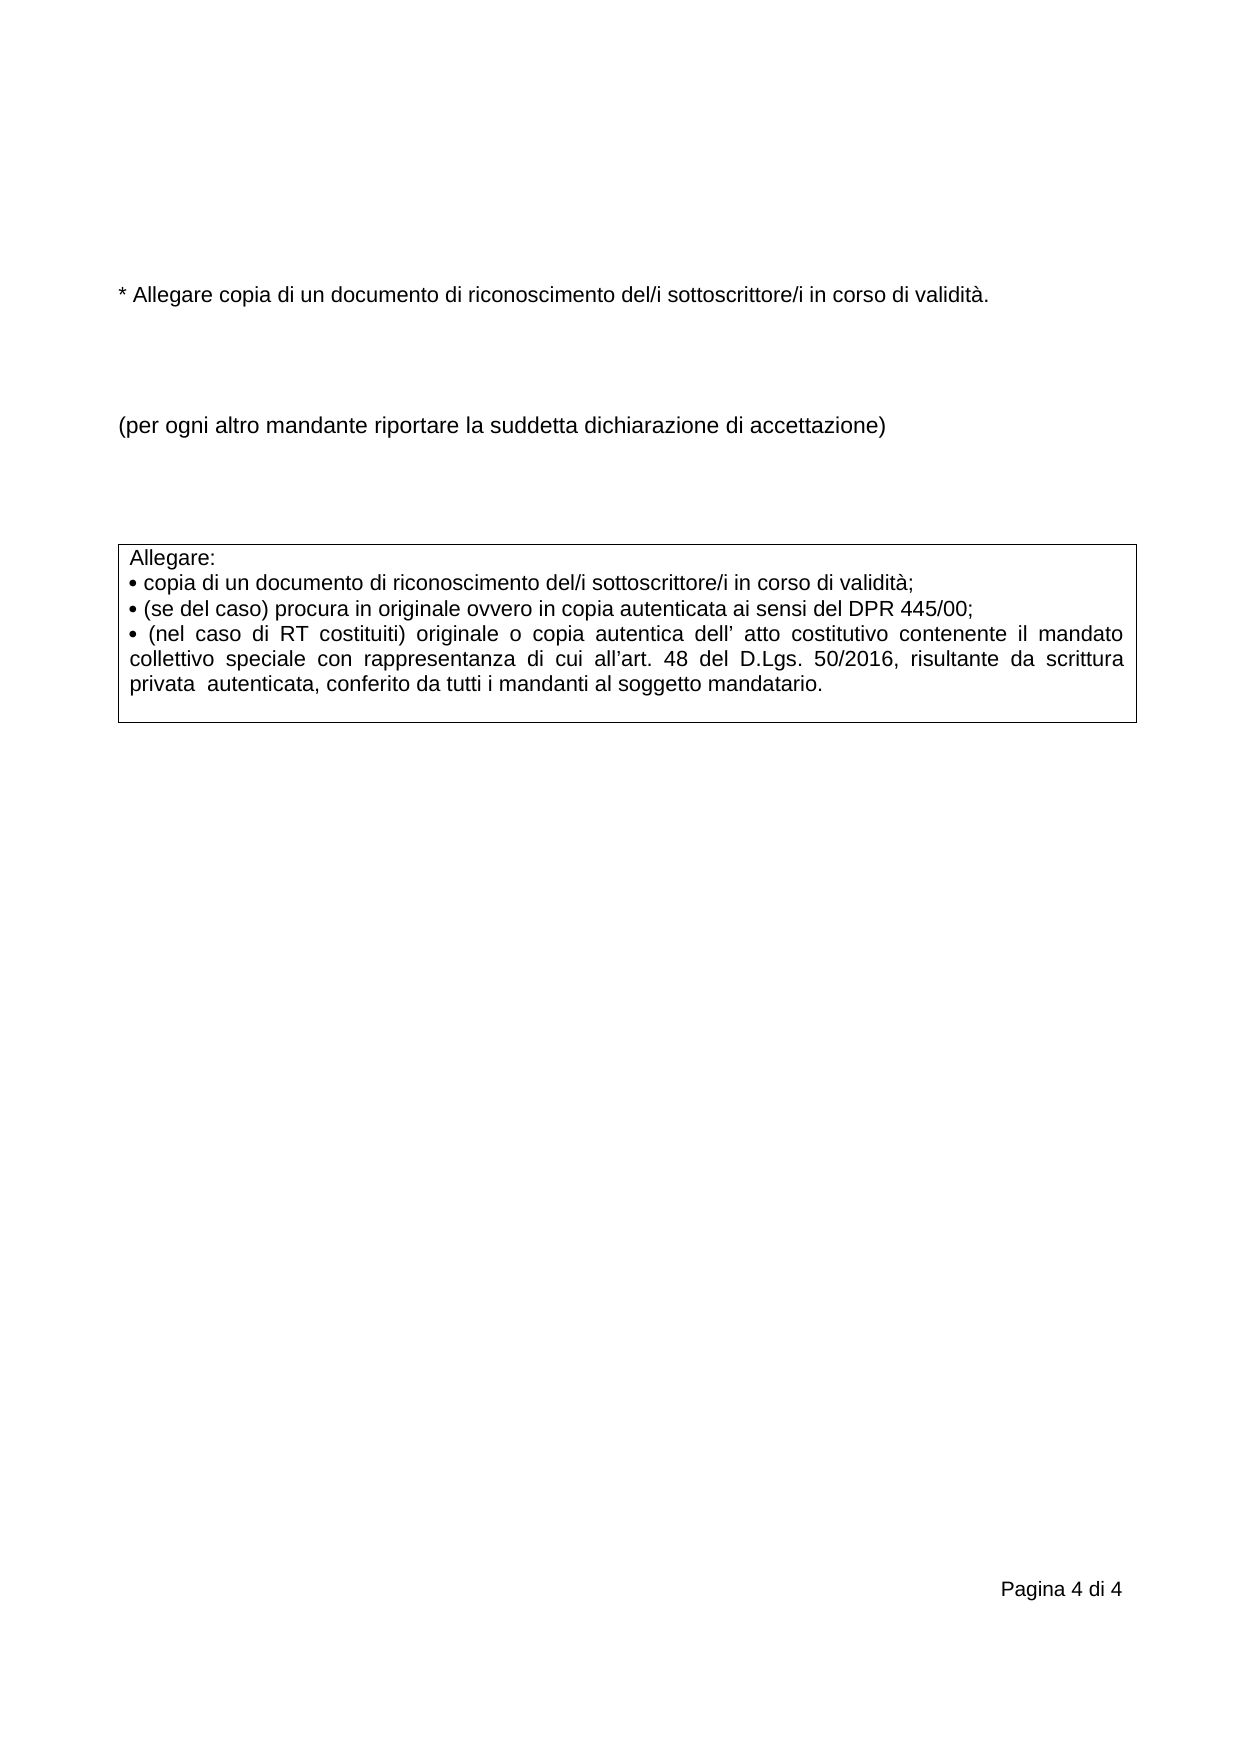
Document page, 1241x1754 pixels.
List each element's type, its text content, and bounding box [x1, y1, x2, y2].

text (per ogni altro mandante riportare la suddetta dichiarazione di accettazione) [118, 412, 1122, 439]
text * Allegare copia di un documento di riconoscimento del/i sottoscrittore/i in corso di validità. [118, 282, 1122, 307]
table_header Allegare:  copia di un documento di riconoscimento del/i sottoscrittore/i in corso di validità;  (se del caso) procura in originale ovvero in copia autenticata ai sensi del DPR 445/00;  (nel caso di RT costituiti) originale o copia autentica dell’ atto costitutivo contenente il mandato collettivo speciale con rappresentanza di cui all’art. 48 del D.Lgs. 50/2016, risultante da scrittura privata autenticata, conferito da tutti i mandanti al soggetto mandatario. [119, 545, 1136, 722]
